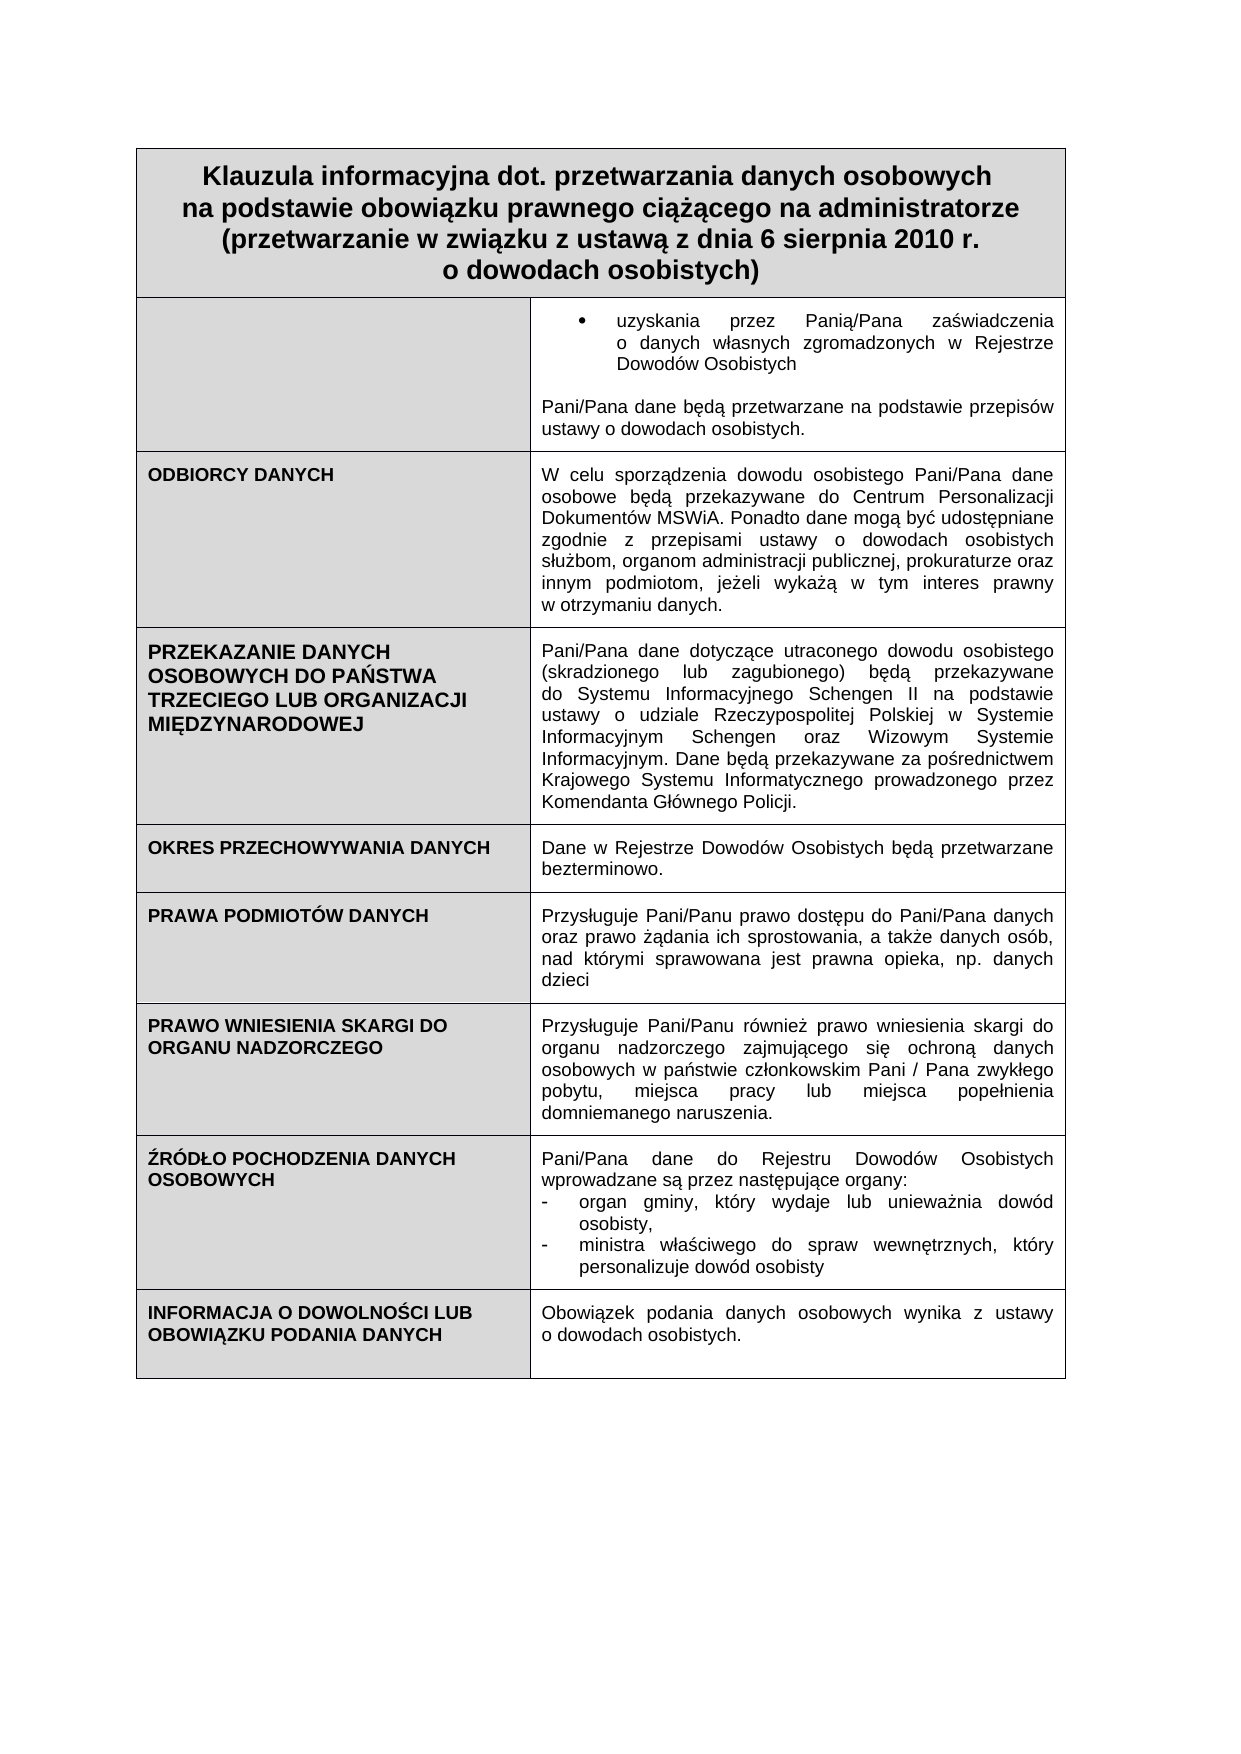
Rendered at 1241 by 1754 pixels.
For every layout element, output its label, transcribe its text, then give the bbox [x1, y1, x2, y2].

table_cell PRZEKAZANIE DANYCH OSOBOWYCH DO PAŃSTWA TRZECIEGO LUB ORGANIZACJI MIĘDZYNARODOWEJ [137, 628, 530, 824]
table_cell [137, 298, 530, 451]
table_cell Dane w Rejestrze Dowodów Osobistych będą przetwarzane bezterminowo. [531, 825, 1065, 892]
table_cell PRAWO WNIESIENIA SKARGI DO ORGANU NADZORCZEGO [137, 1004, 530, 1135]
table_cell W celu sporządzenia dowodu osobistego Pani/Pana dane osobowe będą przekazywane do Centrum Personalizacji Dokumentów MSWiA. Ponadto dane mogą być udostępniane zgodnie z przepisami ustawy o dowodach osobistych służbom, organom administracji publicznej, prokuraturze oraz innym podmiotom, jeżeli wykażą w tym interes prawny w otrzymaniu danych. [531, 452, 1065, 627]
table_cell Pani/Pana dane do Rejestru Dowodów Osobistych wprowadzane są przez następujące organy: organ gminy, który wydaje lub unieważnia dowód osobisty, ministra właściwego do spraw wewnętrznych, który personalizuje dowód osobisty [531, 1136, 1065, 1289]
table_cell Obowiązek podania danych osobowych wynika z ustawy o dowodach osobistych. [531, 1290, 1065, 1378]
table_cell Przysługuje Pani/Panu prawo dostępu do Pani/Pana danych oraz prawo żądania ich sprostowania, a także danych osób, nad którymi sprawowana jest prawna opieka, np. danych dzieci [531, 893, 1065, 1002]
table_cell Pani/Pana dane dotyczące utraconego dowodu osobistego (skradzionego lub zagubionego) będą przekazywane do Systemu Informacyjnego Schengen II na podstawie ustawy o udziale Rzeczypospolitej Polskiej w Systemie Informacyjnym Schengen oraz Wizowym Systemie Informacyjnym. Dane będą przekazywane za pośrednictwem Krajowego Systemu Informatycznego prowadzonego przez Komendanta Głównego Policji. [531, 628, 1065, 824]
table_cell Przysługuje Pani/Panu również prawo wniesienia skargi do organu nadzorczego zajmującego się ochroną danych osobowych w państwie członkowskim Pani / Pana zwykłego pobytu, miejsca pracy lub miejsca popełnienia domniemanego naruszenia. [531, 1004, 1065, 1135]
table_cell ODBIORCY DANYCH [137, 452, 530, 627]
table_cell INFORMACJA O DOWOLNOŚCI LUB OBOWIĄZKU PODANIA DANYCH [137, 1290, 530, 1378]
table_cell ŹRÓDŁO POCHODZENIA DANYCH OSOBOWYCH [137, 1136, 530, 1289]
table_header Klauzula informacyjna dot. przetwarzania danych osobowych na podstawie obowiązku prawnego ciążącego na administratorze (przetwarzanie w związku z ustawą z dnia 6 sierpnia 2010 r. o dowodach osobistych) [137, 149, 1065, 297]
table_cell OKRES PRZECHOWYWANIA DANYCH [137, 825, 530, 892]
table_cell Pani / Pana dane będą przetwarzane w celu: wydania Pani/Panu dowodu osobistego. unieważnienia Pani/Pana dowodu osobistego z powodu: zgłoszenia utraty lub uszkodzenia dowodu, zmiany danych zawartych w dowodzie, upływu terminu ważności dowodu, utraty obywatelstwa polskiego lub zgonu. uzyskania przez Panią/Pana zaświadczenia o danych własnych zgromadzonych w Rejestrze Dowodów Osobistych Pani/Pana dane będą przetwarzane na podstawie przepisów ustawy o dowodach osobistych. [531, 298, 1065, 451]
table_cell PRAWA PODMIOTÓW DANYCH [137, 893, 530, 1002]
